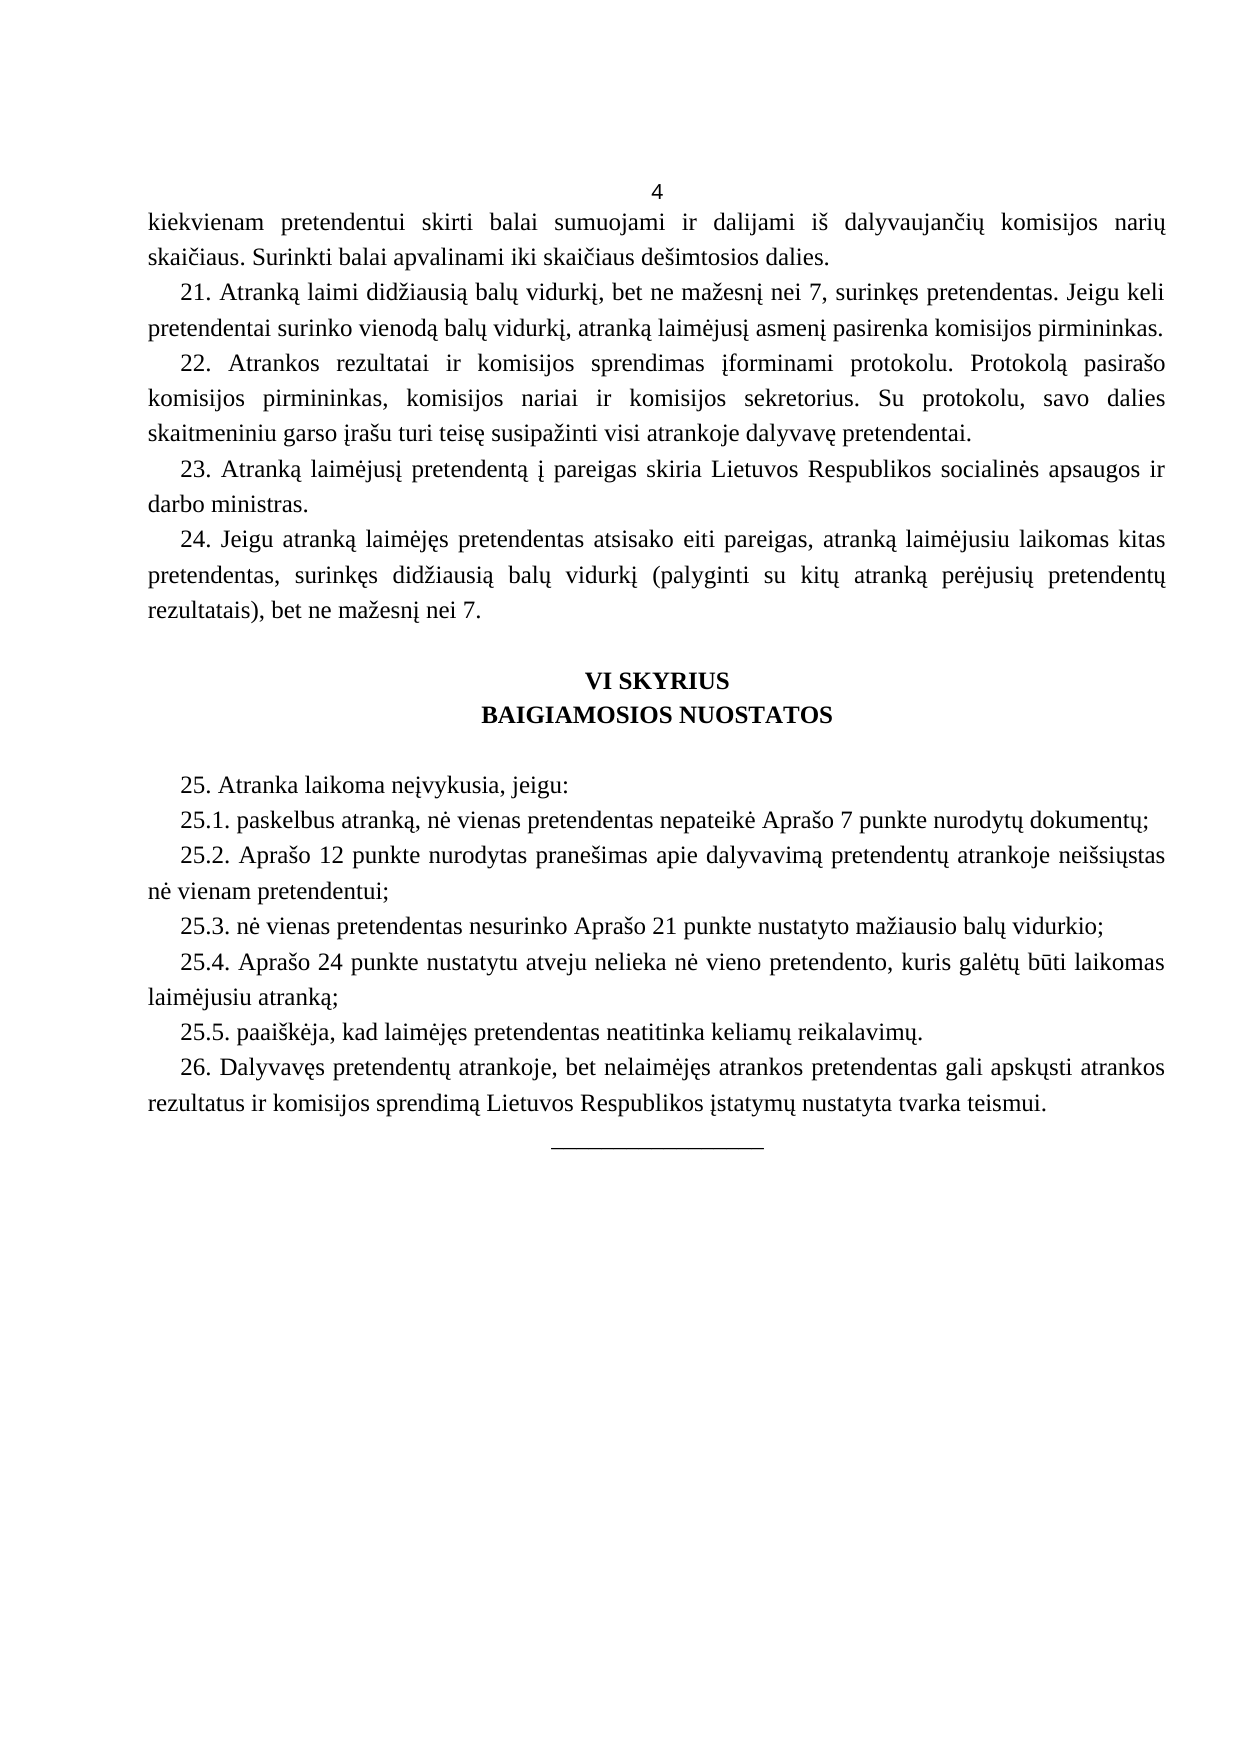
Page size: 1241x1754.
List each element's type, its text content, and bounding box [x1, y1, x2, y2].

text 25.2. Aprašo 12 punkte nurodytas pranešimas apie dalyvavimą pretendentų atrankoje neišsiųstas nė vienam pretendentui; [148, 841, 1167, 905]
text _________________ [148, 1123, 1167, 1152]
text 21. Atranką laimi didžiausią balų vidurkį, bet ne mažesnį nei 7, surinkęs pretendentas. Jeigu keli pretendentai surinko vienodą balų vidurkį, atranką laimėjusį asmenį pasirenka komisijos pirmininkas. [148, 277, 1167, 341]
text kiekvienam pretendentui skirti balai sumuojami ir dalijami iš dalyvaujančių komisijos narių skaičiaus. Surinkti balai apvalinami iki skaičiaus dešimtosios dalies. [148, 207, 1167, 271]
text 23. Atranką laimėjusį pretendentą į pareigas skiria Lietuvos Respublikos socialinės apsaugos ir darbo ministras. [148, 454, 1167, 518]
text 25.5. paaiškėja, kad laimėjęs pretendentas neatitinka keliamų reikalavimų. [148, 1017, 1167, 1046]
text 26. Dalyvavęs pretendentų atrankoje, bet nelaimėjęs atrankos pretendentas gali apskųsti atrankos rezultatus ir komisijos sprendimą Lietuvos Respublikos įstatymų nustatyta tvarka teismui. [148, 1052, 1167, 1117]
text 25.3. nė vienas pretendentas nesurinko Aprašo 21 punkte nustatyto mažiausio balų vidurkio; [148, 911, 1167, 940]
text 25. Atranka laikoma neįvykusia, jeigu: [148, 770, 1167, 799]
text 22. Atrankos rezultatai ir komisijos sprendimas įforminami protokolu. Protokolą pasirašo komisijos pirmininkas, komisijos nariai ir komisijos sekretorius. Su protokolu, savo dalies skaitmeniniu garso įrašu turi teisę susipažinti visi atrankoje dalyvavę pretendentai. [148, 348, 1167, 447]
text 25.4. Aprašo 24 punkte nustatytu atveju nelieka nė vieno pretendento, kuris galėtų būti laikomas laimėjusiu atranką; [148, 947, 1167, 1011]
text 25.1. paskelbus atranką, nė vienas pretendentas nepateikė Aprašo 7 punkte nurodytų dokumentų; [148, 805, 1167, 834]
text BAIGIAMOSIOS NUOSTATOS [148, 700, 1167, 729]
text Vi SKYRIUS [148, 666, 1167, 694]
text 24. Jeigu atranką laimėjęs pretendentas atsisako eiti pareigas, atranką laimėjusiu laikomas kitas pretendentas, surinkęs didžiausią balų vidurkį (palyginti su kitų atranką perėjusių pretendentų rezultatais), bet ne mažesnį nei 7. [148, 524, 1167, 624]
